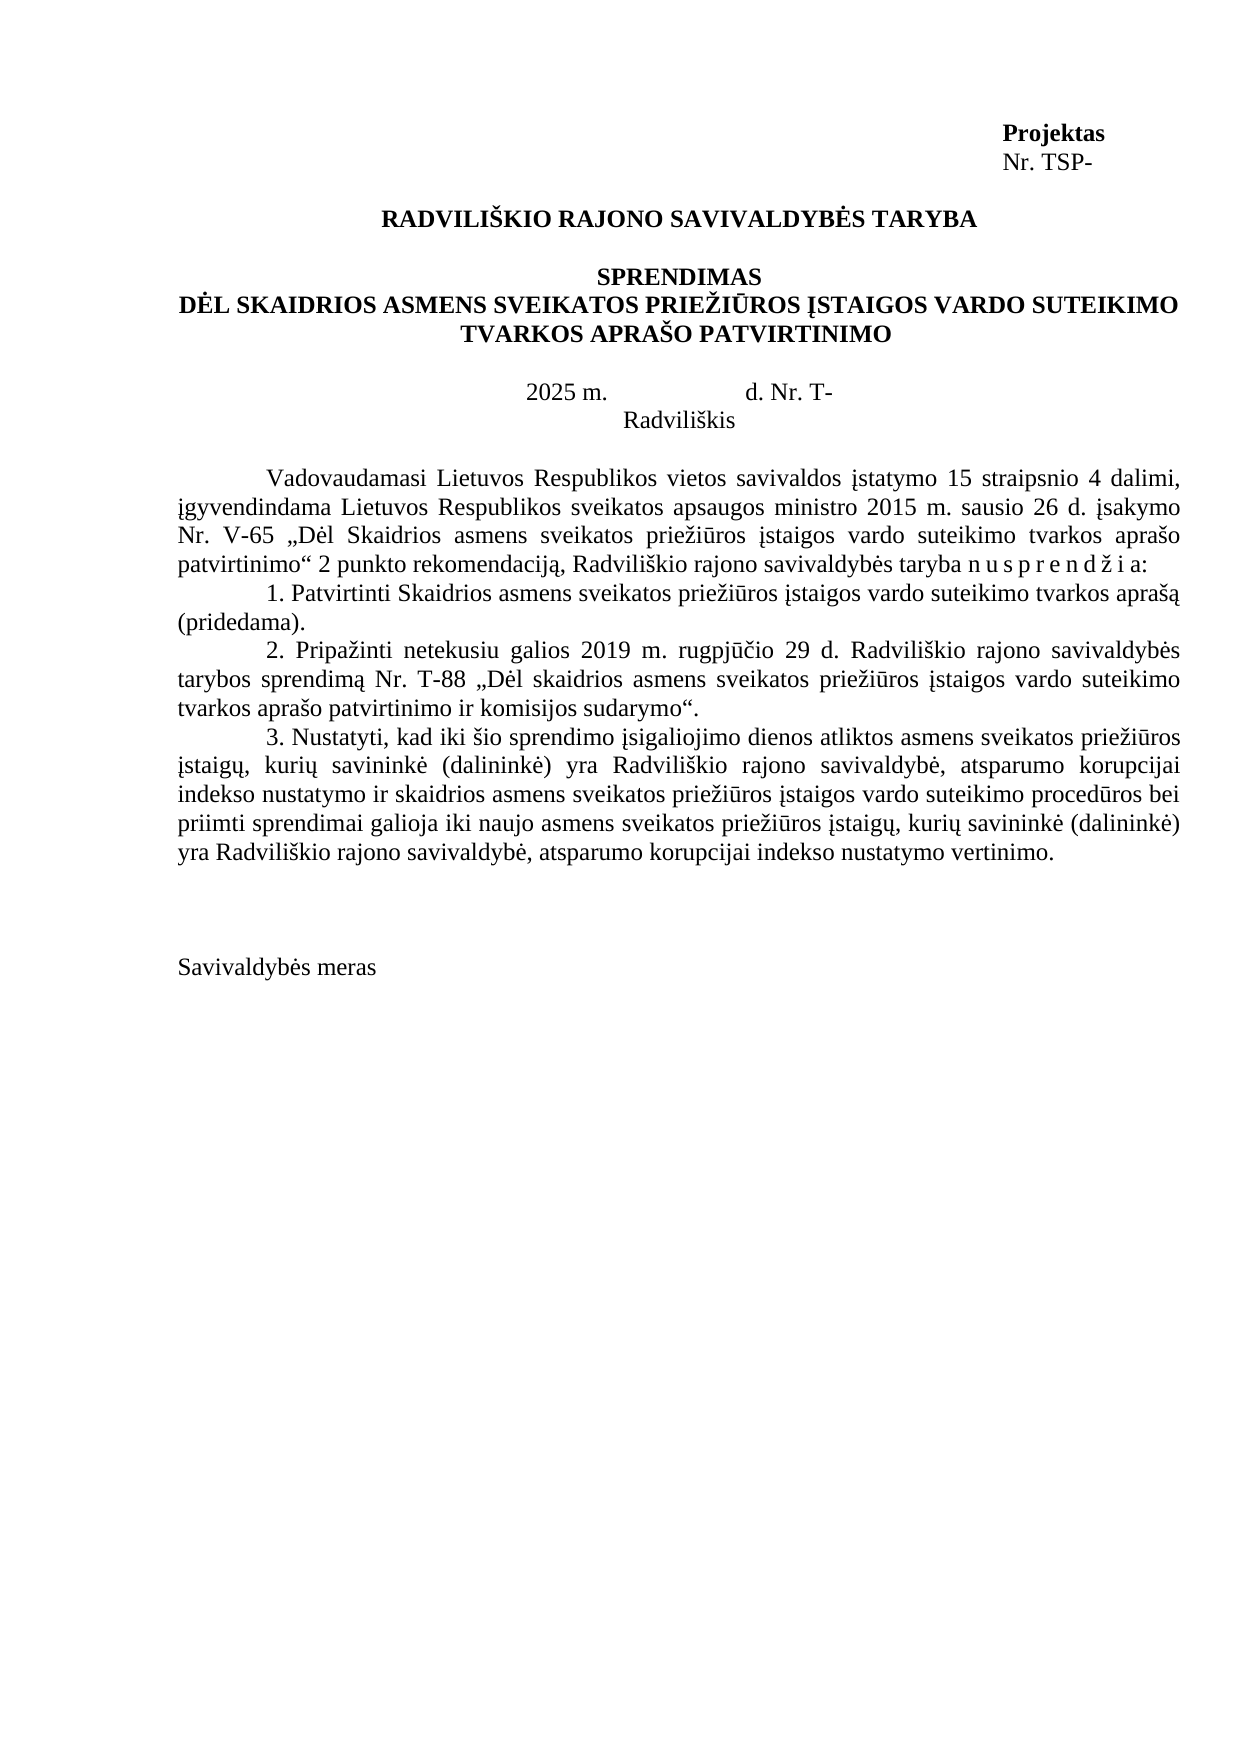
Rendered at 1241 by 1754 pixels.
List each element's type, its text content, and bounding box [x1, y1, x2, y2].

text RADVILIŠKIO RAJONO SAVIVALDYBĖS TARYBA [177, 204, 1181, 233]
text SPRENDIMAS [177, 262, 1181, 291]
text DĖL SKAIDRIOS ASMENS SVEIKATOS PRIEŽIŪROS ĮSTAIGOS VARDO SUTEIKIMO TVARKOS APRAŠO PATVIRTINIMO [177, 291, 1181, 348]
text 1. Patvirtinti Skaidrios asmens sveikatos priežiūros įstaigos vardo suteikimo tvarkos aprašą (pridedama). [177, 578, 1181, 636]
text Projektas [177, 118, 1181, 147]
text Radviliškis [177, 406, 1181, 434]
text 2025 m. d. Nr. T- [177, 377, 1181, 406]
text Nr. TSP- [177, 147, 1181, 176]
text Savivaldybės meras [177, 952, 1181, 981]
text 2. Pripažinti netekusiu galios 2019 m. rugpjūčio 29 d. Radviliškio rajono savivaldybės tarybos sprendimą Nr. T-88 „Dėl skaidrios asmens sveikatos priežiūros įstaigos vardo suteikimo tvarkos aprašo patvirtinimo ir komisijos sudarymo“. [177, 636, 1181, 722]
text 3. Nustatyti, kad iki šio sprendimo įsigaliojimo dienos atliktos asmens sveikatos priežiūros įstaigų, kurių savininkė (dalininkė) yra Radviliškio rajono savivaldybė, atsparumo korupcijai indekso nustatymo ir skaidrios asmens sveikatos priežiūros įstaigos vardo suteikimo procedūros bei priimti sprendimai galioja iki naujo asmens sveikatos priežiūros įstaigų, kurių savininkė (dalininkė) yra Radviliškio rajono savivaldybė, atsparumo korupcijai indekso nustatymo vertinimo. [177, 722, 1181, 866]
text Vadovaudamasi Lietuvos Respublikos vietos savivaldos įstatymo 15 straipsnio 4 dalimi, įgyvendindama Lietuvos Respublikos sveikatos apsaugos ministro 2015 m. sausio 26 d. įsakymo Nr. V-65 „Dėl Skaidrios asmens sveikatos priežiūros įstaigos vardo suteikimo tvarkos aprašo patvirtinimo“ 2 punkto rekomendaciją, Radviliškio rajono savivaldybės taryba nusprendžia: [177, 463, 1181, 578]
